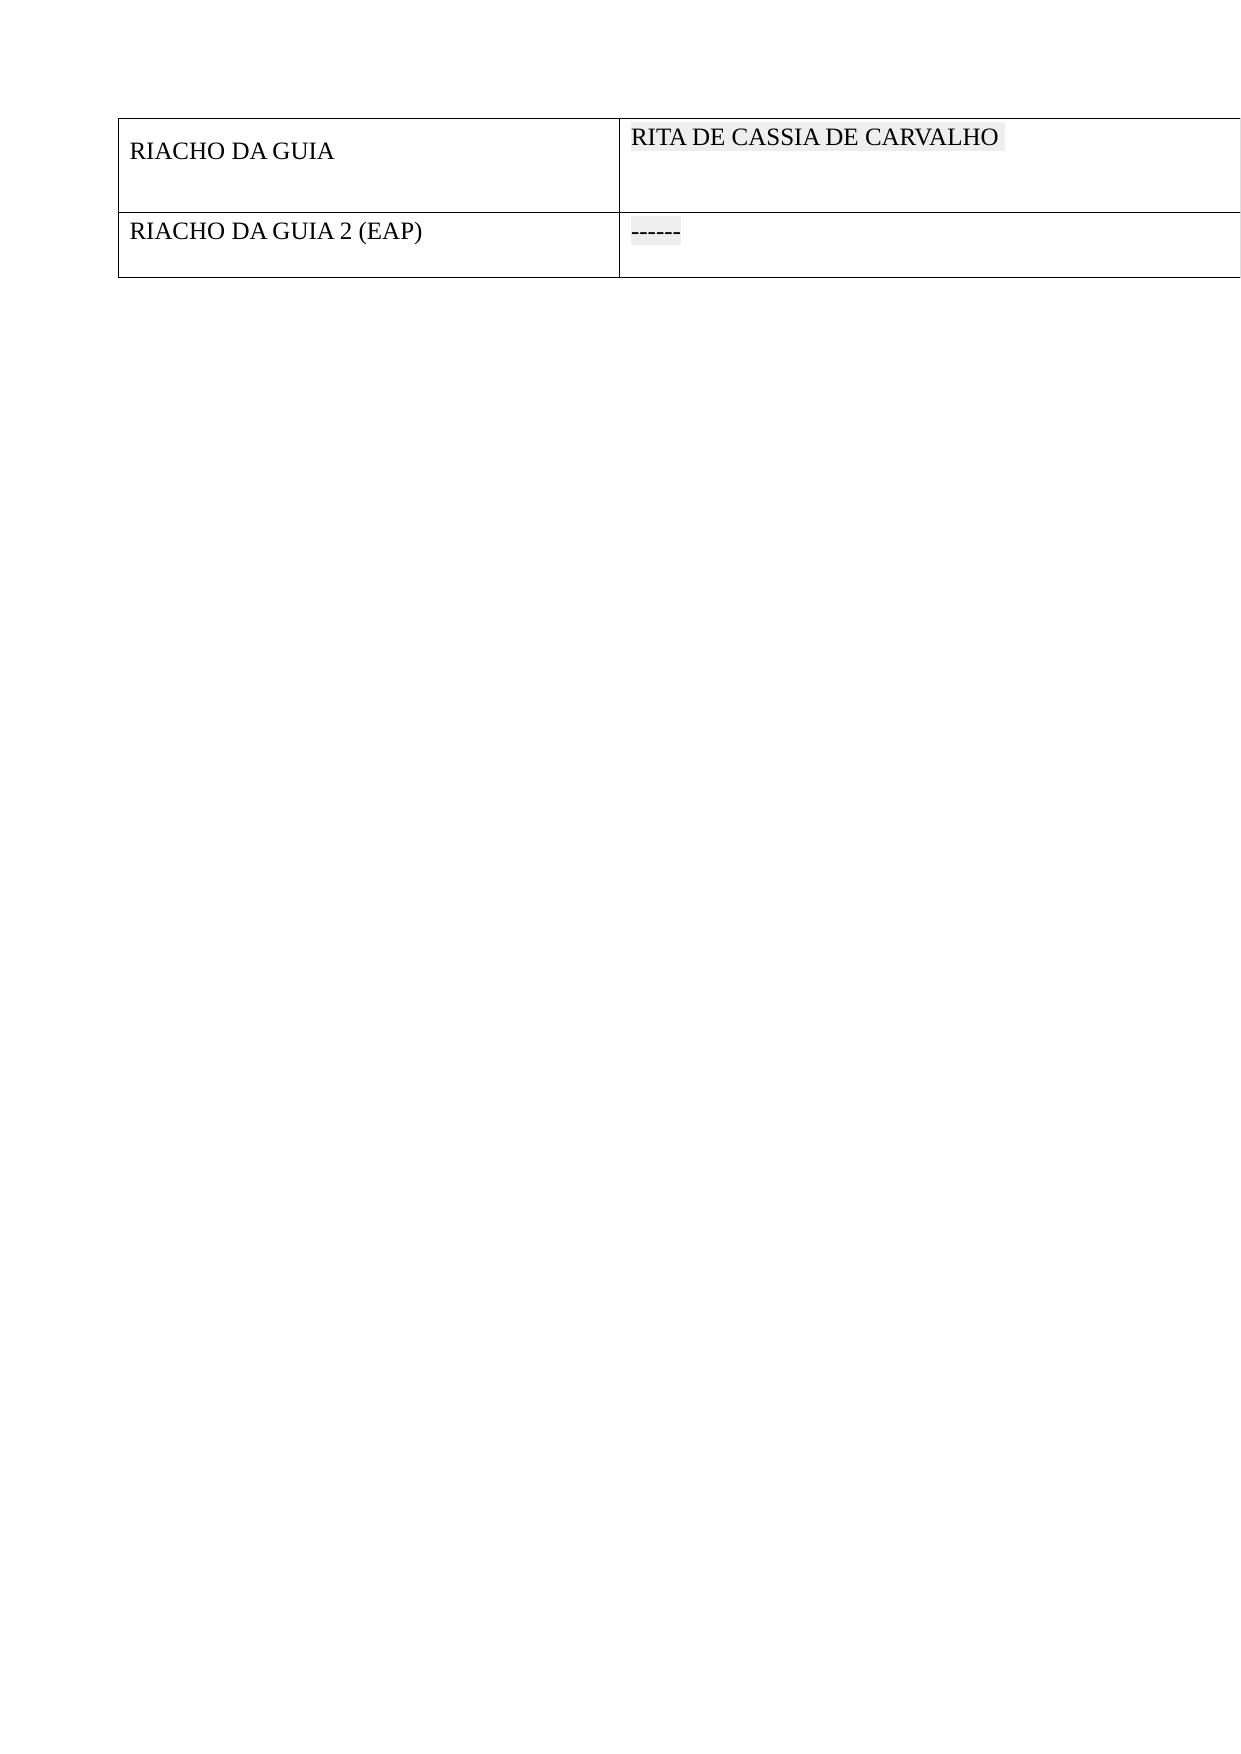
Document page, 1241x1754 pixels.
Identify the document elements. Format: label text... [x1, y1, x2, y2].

table_cell RIACHO DA GUIA 2 (EAP) [119, 213, 619, 277]
table_cell ------ [620, 213, 1240, 277]
table_cell RITA DE CASSIA DE CARVALHO [620, 119, 1240, 212]
table_cell RIACHO DA GUIA [119, 119, 619, 212]
